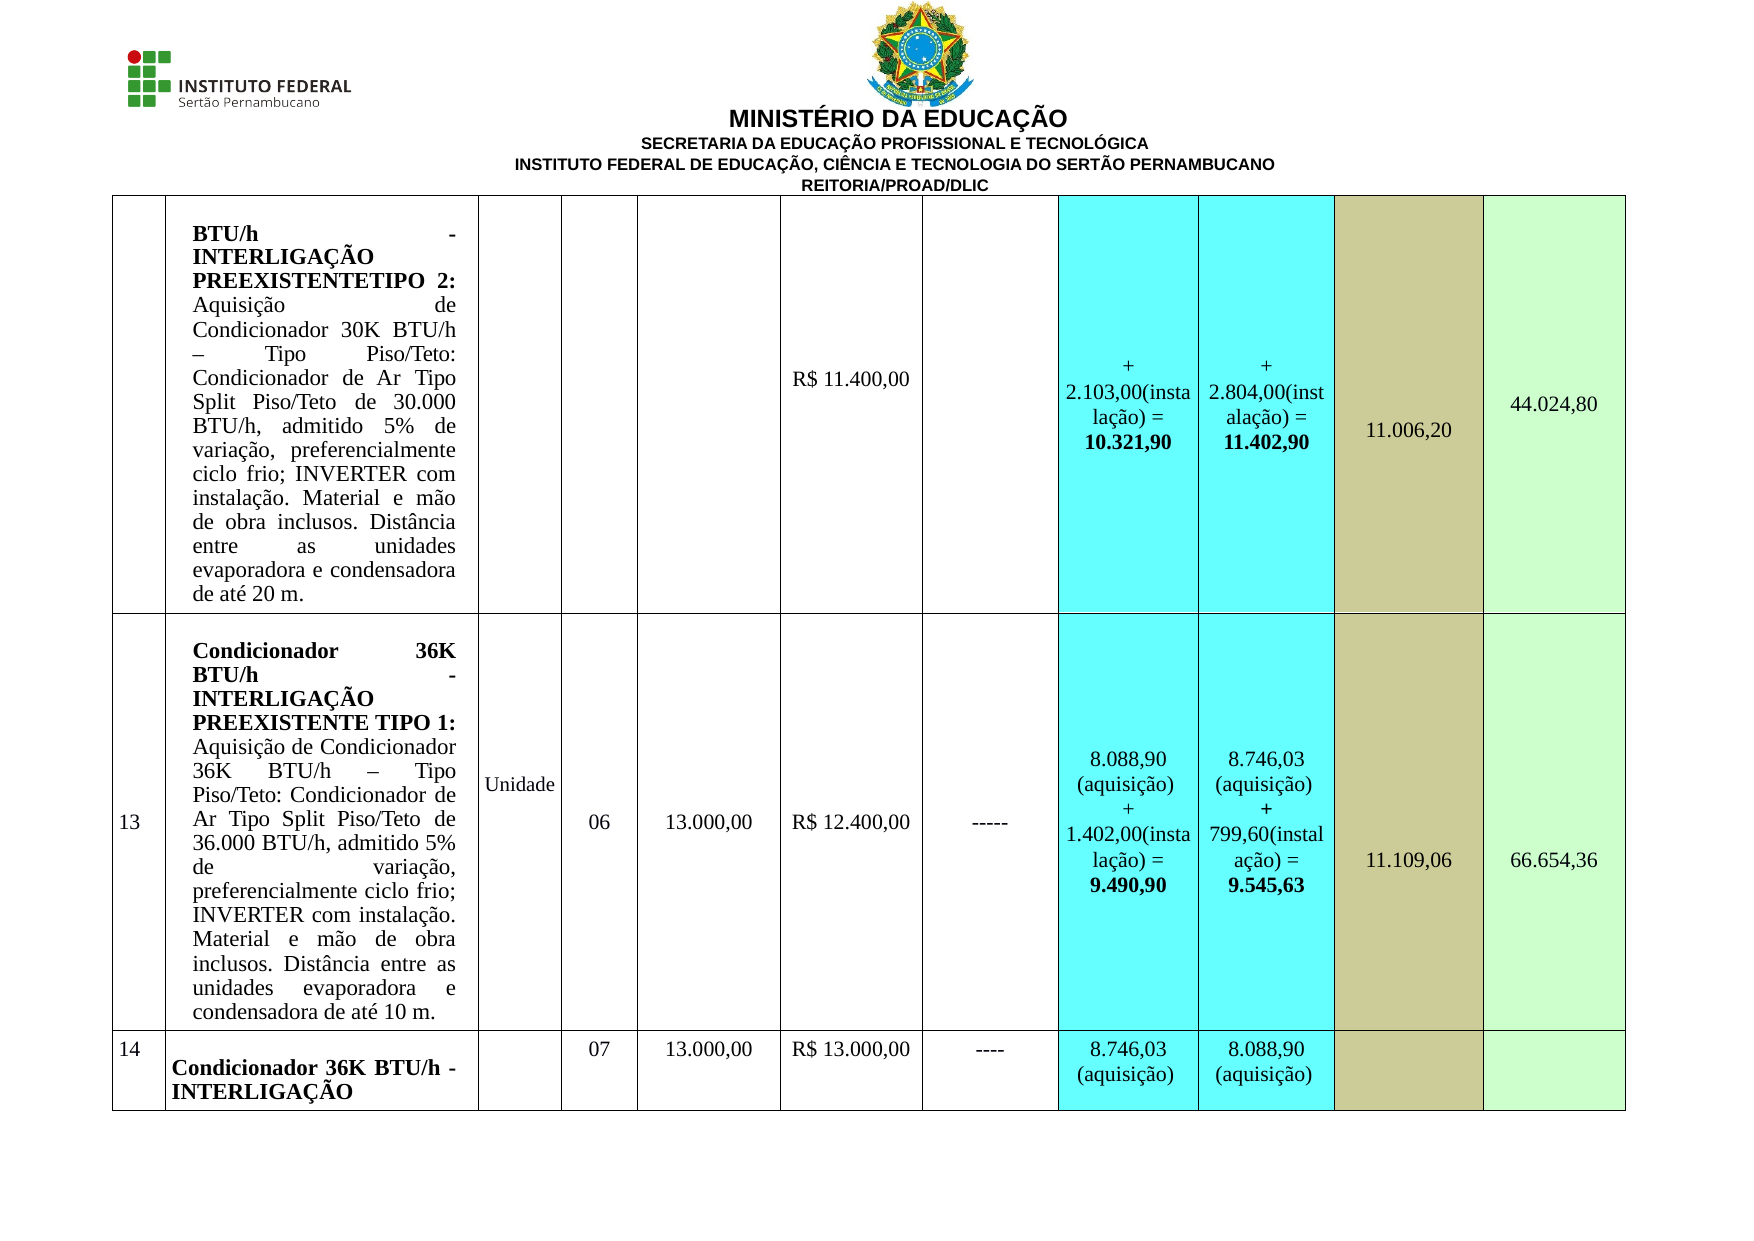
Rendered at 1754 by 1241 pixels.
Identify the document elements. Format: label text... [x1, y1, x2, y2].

table_cell [479, 196, 561, 612]
table_cell [1484, 1031, 1625, 1110]
table_cell 11.006,20 [1335, 196, 1483, 612]
table_cell Unidade [479, 614, 561, 1030]
table_cell 8.088,90 (aquisição) [1199, 1031, 1334, 1110]
table_cell 07 [562, 1031, 637, 1110]
table_cell R$ 13.000,00 [781, 1031, 922, 1110]
table_cell [113, 196, 165, 612]
table_cell [638, 196, 780, 612]
table_cell 13 [113, 614, 165, 1030]
table_cell 8.746,03 (aquisição) + 799,60(instalação) = 9.545,63 [1199, 614, 1334, 1030]
table_cell [1335, 1031, 1483, 1110]
table_cell 13.000,00 [638, 1031, 780, 1110]
table_cell 14 [113, 1031, 165, 1110]
table_cell R$ 12.400,00 [781, 614, 922, 1030]
table_cell Condicionador 36K BTU/h - INTERLIGAÇÃO [166, 1031, 478, 1110]
table_cell 8.088,90 (aquisição) + 1.402,00(instalação) = 9.490,90 [1059, 614, 1198, 1030]
picture [127, 50, 352, 107]
table_cell + 2.804,00(instalação) = 11.402,90 [1199, 196, 1334, 612]
table_cell 11.109,06 [1335, 614, 1483, 1030]
table_cell [562, 196, 637, 612]
table_cell [479, 1031, 561, 1110]
table_cell ----- [923, 196, 1058, 612]
table_cell R$ 11.400,00 [781, 196, 922, 612]
table_cell 8.746,03 (aquisição) [1059, 1031, 1198, 1110]
table_cell ---- [923, 1031, 1058, 1110]
table_cell Condicionador 36K BTU/h - INTERLIGAÇÃO PREEXISTENTE TIPO 1: Aquisição de Condicionador 36K BTU/h – Tipo Piso/Teto: Condicionador de Ar Tipo Split Piso/Teto de 36.000 BTU/h, admitido 5% de variação, preferencialmente ciclo frio; INVERTER com instalação. Material e mão de obra inclusos. Distância entre as unidades evaporadora e condensadora de até 10 m. [166, 614, 478, 1030]
table_cell ----- [923, 614, 1058, 1030]
table_cell 66.654,36 [1484, 614, 1625, 1030]
table_cell 06 [562, 614, 637, 1030]
table_cell + 2.103,00(instalação) = 10.321,90 [1059, 196, 1198, 612]
table_cell 44.024,80 [1484, 196, 1625, 612]
picture [866, 1, 974, 107]
table_cell BTU/h - INTERLIGAÇÃO PREEXISTENTETIPO 2: Aquisição de Condicionador 30K BTU/h – Tipo Piso/Teto: Condicionador de Ar Tipo Split Piso/Teto de 30.000 BTU/h, admitido 5% de variação, preferencialmente ciclo frio; INVERTER com instalação. Material e mão de obra inclusos. Distância entre as unidades evaporadora e condensadora de até 20 m. [166, 196, 478, 612]
table_cell 13.000,00 [638, 614, 780, 1030]
